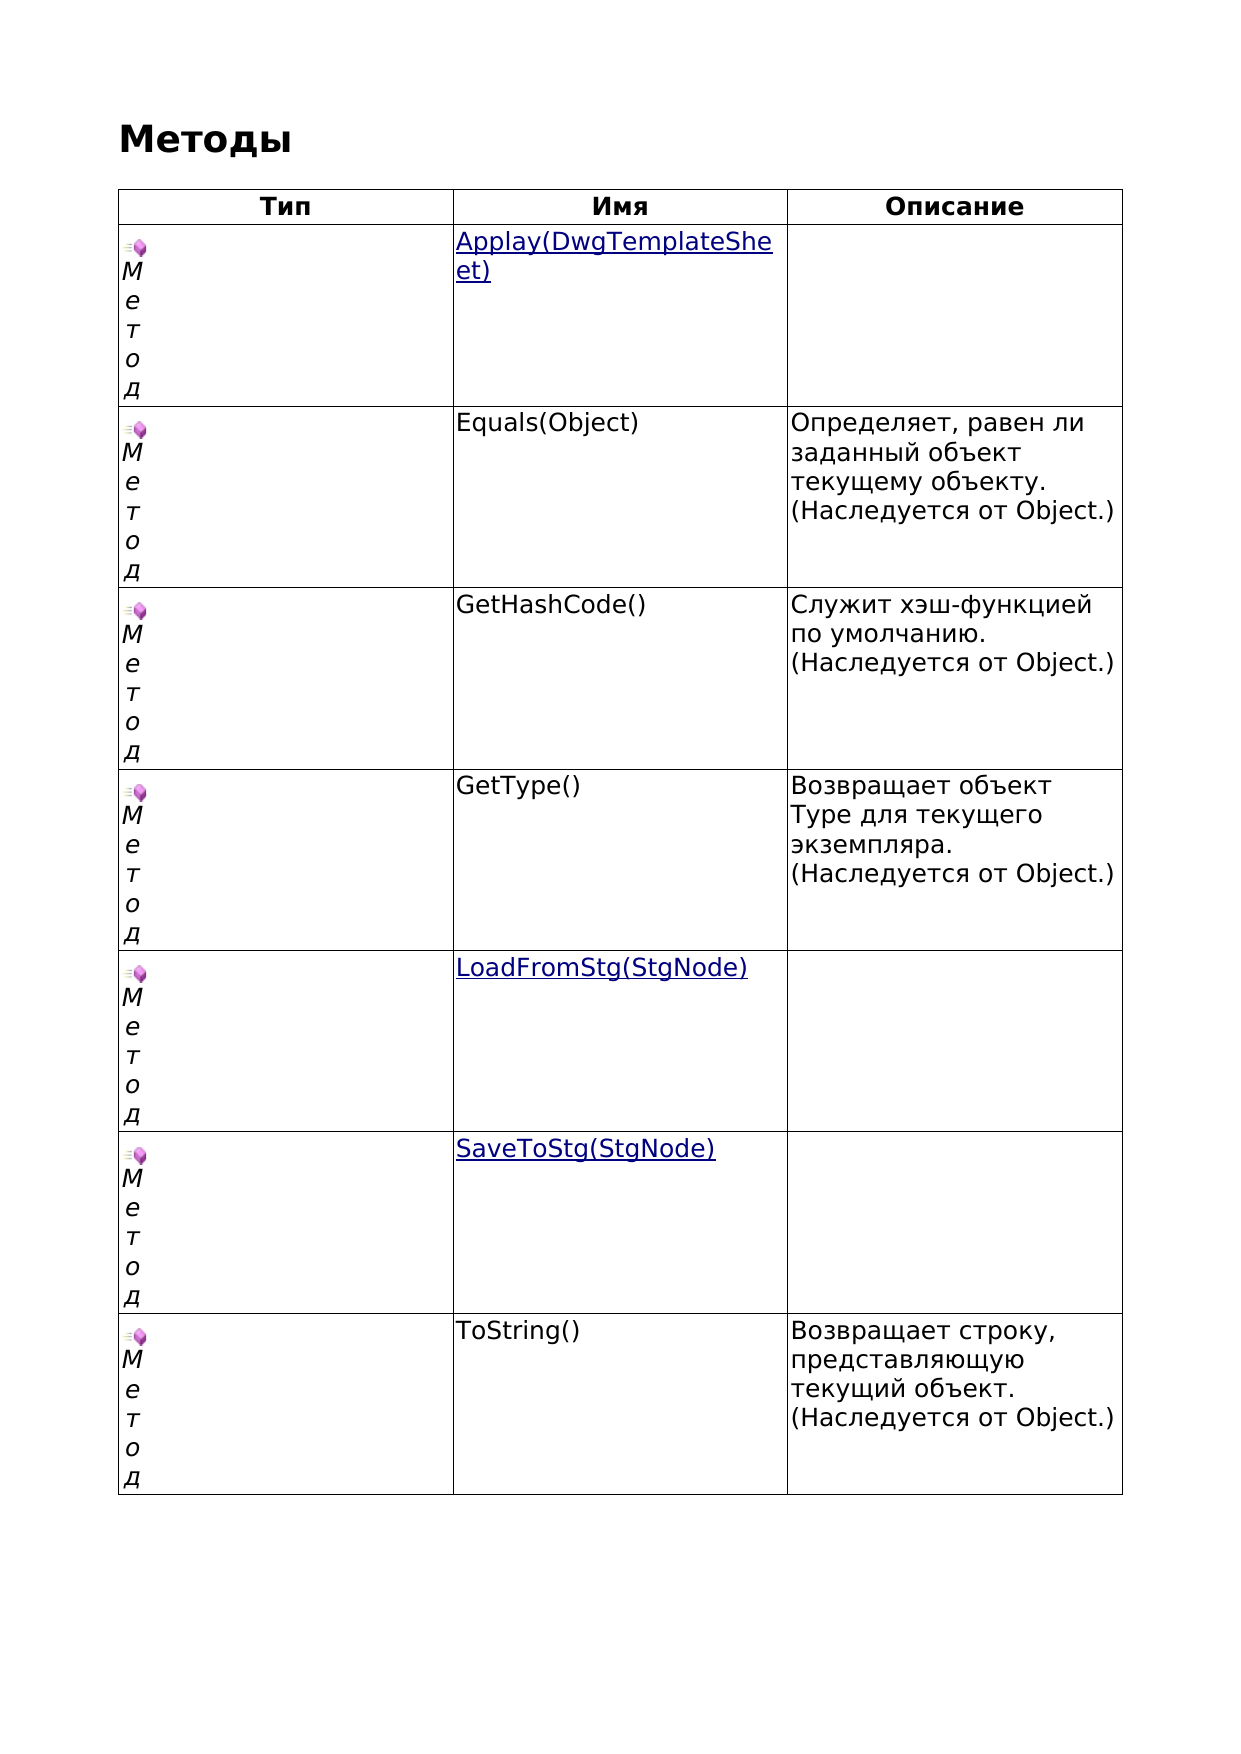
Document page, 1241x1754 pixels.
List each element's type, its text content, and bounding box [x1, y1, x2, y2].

table_cell GetType() [454, 770, 787, 950]
table_cell ToString() [454, 1314, 787, 1494]
table_cell [119, 1132, 453, 1313]
table_cell [788, 225, 1122, 406]
table_cell LoadFromStg(StgNode) [454, 951, 787, 1131]
table_cell SaveToStg(StgNode) [454, 1132, 787, 1313]
table_header Тип [119, 190, 453, 224]
table_cell Служит хэш-функцией по умолчанию. (Наследуется от Object.) [788, 588, 1122, 768]
table_cell Equals(Object) [454, 407, 787, 587]
table_cell Возвращает объект Type для текущего экземпляра. (Наследуется от Object.) [788, 770, 1122, 950]
subtitle Методы [118, 118, 1122, 162]
picture [121, 965, 147, 983]
table_cell [119, 407, 453, 587]
table_cell [788, 1132, 1122, 1313]
table_cell Applay(DwgTemplateSheet) [454, 225, 787, 406]
table_cell [788, 951, 1122, 1131]
picture [121, 1328, 147, 1346]
picture [121, 1147, 147, 1165]
table_header Имя [454, 190, 787, 224]
picture [121, 421, 147, 439]
table_cell [119, 1314, 453, 1494]
table_header Описание [788, 190, 1122, 224]
picture [121, 602, 147, 620]
table_cell [119, 588, 453, 768]
picture [121, 784, 147, 802]
table_cell [119, 225, 453, 406]
picture [121, 239, 147, 257]
table_cell [119, 951, 453, 1131]
table_cell GetHashCode() [454, 588, 787, 768]
table_cell Определяет, равен ли заданный объект текущему объекту. (Наследуется от Object.) [788, 407, 1122, 587]
table_cell [119, 770, 453, 950]
table_cell Возвращает строку, представляющую текущий объект. (Наследуется от Object.) [788, 1314, 1122, 1494]
